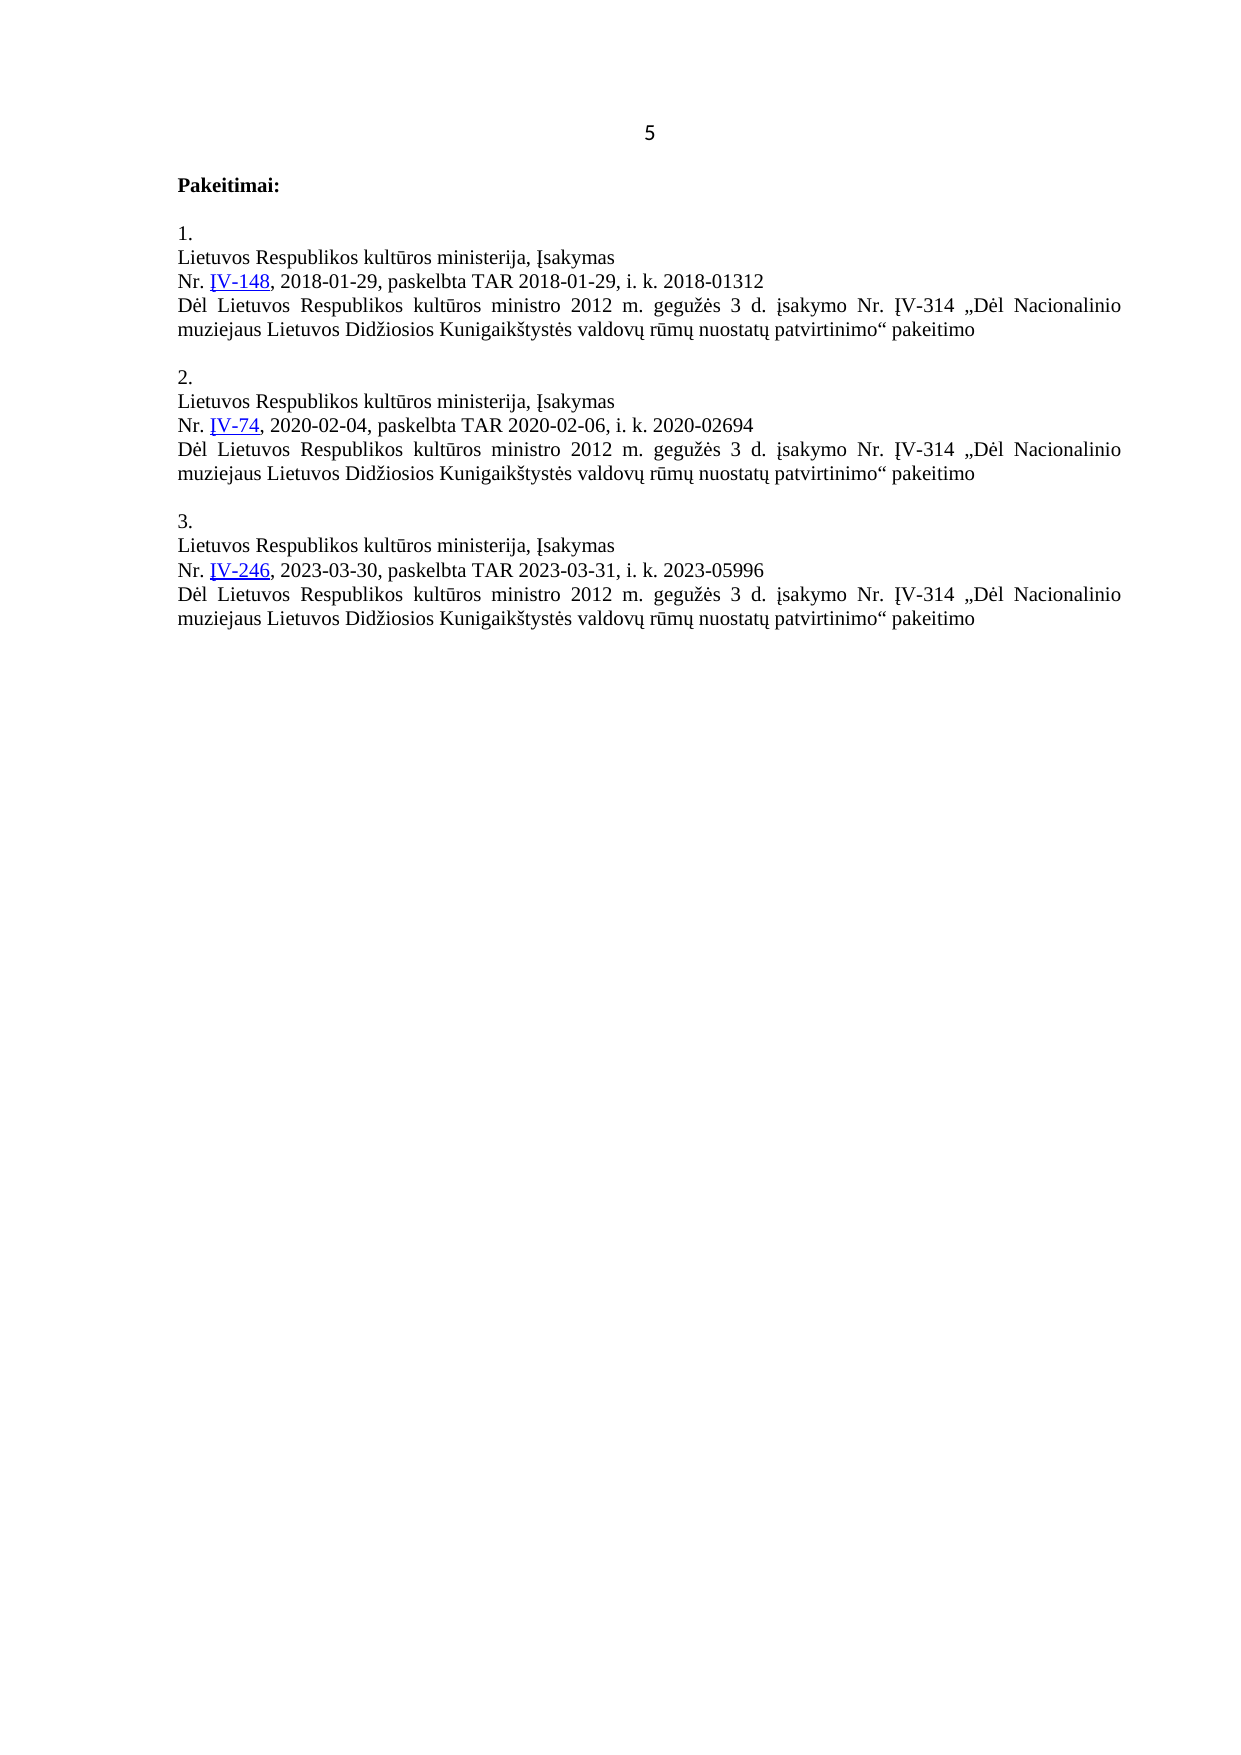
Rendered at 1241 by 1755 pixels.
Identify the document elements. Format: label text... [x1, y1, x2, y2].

text Nr. ĮV-74, 2020-02-04, paskelbta TAR 2020-02-06, i. k. 2020-02694 [177, 413, 1122, 437]
text Lietuvos Respublikos kultūros ministerija, Įsakymas [177, 245, 1122, 269]
text Dėl Lietuvos Respublikos kultūros ministro 2012 m. gegužės 3 d. įsakymo Nr. ĮV-314 „Dėl Nacionalinio muziejaus Lietuvos Didžiosios Kunigaikštystės valdovų rūmų nuostatų patvirtinimo“ pakeitimo [177, 293, 1122, 341]
text Dėl Lietuvos Respublikos kultūros ministro 2012 m. gegužės 3 d. įsakymo Nr. ĮV-314 „Dėl Nacionalinio muziejaus Lietuvos Didžiosios Kunigaikštystės valdovų rūmų nuostatų patvirtinimo“ pakeitimo [177, 582, 1122, 630]
text 2. [177, 365, 1122, 389]
text 3. [177, 509, 1122, 533]
text Lietuvos Respublikos kultūros ministerija, Įsakymas [177, 533, 1122, 557]
text 1. [177, 221, 1122, 245]
text Nr. ĮV-246, 2023-03-30, paskelbta TAR 2023-03-31, i. k. 2023-05996 [177, 557, 1122, 582]
text Nr. ĮV-148, 2018-01-29, paskelbta TAR 2018-01-29, i. k. 2018-01312 [177, 269, 1122, 293]
text Dėl Lietuvos Respublikos kultūros ministro 2012 m. gegužės 3 d. įsakymo Nr. ĮV-314 „Dėl Nacionalinio muziejaus Lietuvos Didžiosios Kunigaikštystės valdovų rūmų nuostatų patvirtinimo“ pakeitimo [177, 437, 1122, 485]
text Lietuvos Respublikos kultūros ministerija, Įsakymas [177, 389, 1122, 413]
text Pakeitimai: [177, 172, 1122, 197]
